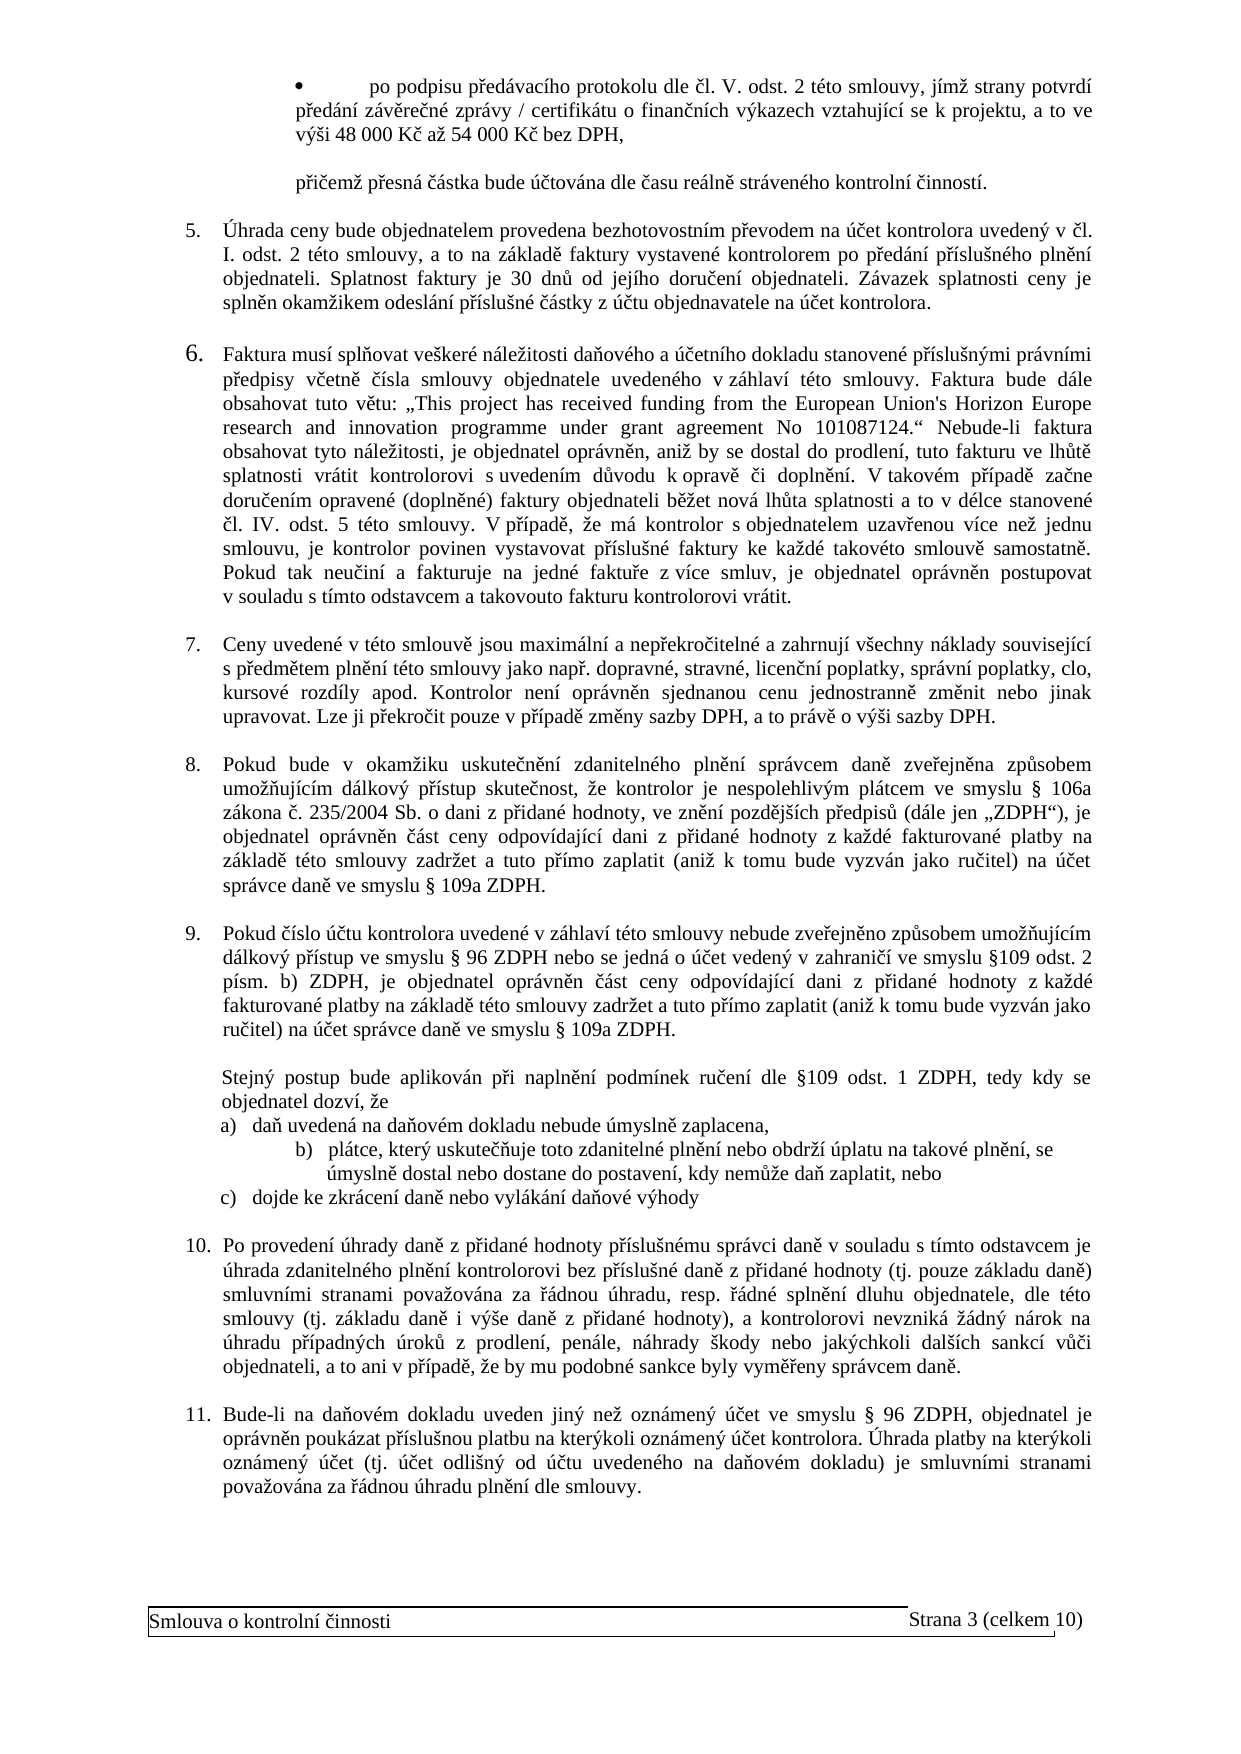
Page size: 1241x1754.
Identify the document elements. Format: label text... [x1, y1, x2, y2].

list Úhrada ceny bude objednatelem provedena bezhotovostním převodem na účet kontrolora uvedený v čl. I. odst. 2 této smlouvy, a to na základě faktury vystavené kontrolorem po předání příslušného plnění objednateli. Splatnost faktury je 30 dnů od jejího doručení objednateli. Závazek splatnosti ceny je splněn okamžikem odeslání příslušné částky z účtu objednavatele na účet kontrolora. [185, 218, 1093, 314]
list po podpisu předávacího protokolu dle čl. V. odst. 2 této smlouvy, jímž strany potvrdí předání závěrečné zprávy / certifikátu o finančních výkazech vztahující se k projektu, a to ve výši 48 000 Kč až 54 000 Kč bez DPH, [295, 74, 1093, 146]
list Ceny uvedené v této smlouvě jsou maximální a nepřekročitelné a zahrnují všechny náklady související s předmětem plnění této smlouvy jako např. dopravné, stravné, licenční poplatky, správní poplatky, clo, kursové rozdíly apod. Kontrolor není oprávněn sjednanou cenu jednostranně změnit nebo jinak upravovat. Lze ji překročit pouze v případě změny sazby DPH, a to právě o výši sazby DPH. [185, 632, 1093, 728]
list Pokud číslo účtu kontrolora uvedené v záhlaví této smlouvy nebude zveřejněno způsobem umožňujícím dálkový přístup ve smyslu § 96 ZDPH nebo se jedná o účet vedený v zahraničí ve smyslu §109 odst. 2 písm. b) ZDPH, je objednatel oprávněn část ceny odpovídající dani z přidané hodnoty z každé fakturované platby na základě této smlouvy zadržet a tuto přímo zaplatit (aniž k tomu bude vyzván jako ručitel) na účet správce daně ve smyslu § 109a ZDPH. [185, 921, 1093, 1041]
text přičemž přesná částka bude účtována dle času reálně stráveného kontrolní činností. [295, 170, 1093, 194]
list Bude-li na daňovém dokladu uveden jiný než oznámený účet ve smyslu § 96 ZDPH, objednatel je oprávněn poukázat příslušnou platbu na kterýkoli oznámený účet kontrolora. Úhrada platby na kterýkoli oznámený účet (tj. účet odlišný od účtu uvedeného na daňovém dokladu) je smluvními stranami považována za řádnou úhradu plnění dle smlouvy. [185, 1402, 1093, 1498]
text b) plátce, který uskutečňuje toto zdanitelné plnění nebo obdrží úplatu na takové plnění, se [295, 1137, 1093, 1161]
text a) daň uvedená na daňovém dokladu nebude úmyslně zaplacena, [148, 1113, 1093, 1137]
list Faktura musí splňovat veškeré náležitosti daňového a účetního dokladu stanovené příslušnými právními předpisy včetně čísla smlouvy objednatele uvedeného v záhlaví této smlouvy. Faktura bude dále obsahovat tuto větu: „This project has received funding from the European Union's Horizon Europe research and innovation programme under grant agreement No 101087124.“ Nebude-li faktura obsahovat tyto náležitosti, je objednatel oprávněn, aniž by se dostal do prodlení, tuto fakturu ve lhůtě splatnosti vrátit kontrolorovi s uvedením důvodu k opravě či doplnění. V takovém případě začne doručením opravené (doplněné) faktury objednateli běžet nová lhůta splatnosti a to v délce stanovené čl. IV. odst. 5 této smlouvy. V případě, že má kontrolor s objednatelem uzavřenou více než jednu smlouvu, je kontrolor povinen vystavovat příslušné faktury ke každé takovéto smlouvě samostatně. Pokud tak neučiní a fakturuje na jedné faktuře z více smluv, je objednatel oprávněn postupovat v souladu s tímto odstavcem a takovouto fakturu kontrolorovi vrátit. [185, 338, 1093, 608]
list Po provedení úhrady daně z přidané hodnoty příslušnému správci daně v souladu s tímto odstavcem je úhrada zdanitelného plnění kontrolorovi bez příslušné daně z přidané hodnoty (tj. pouze základu daně) smluvními stranami považována za řádnou úhradu, resp. řádné splnění dluhu objednatele, dle této smlouvy (tj. základu daně i výše daně z přidané hodnoty), a kontrolorovi nevzniká žádný nárok na úhradu případných úroků z prodlení, penále, náhrady škody nebo jakýchkoli dalších sankcí vůči objednateli, a to ani v případě, že by mu podobné sankce byly vyměřeny správcem daně. [185, 1233, 1093, 1378]
text Stejný postup bude aplikován při naplnění podmínek ručení dle §109 odst. 1 ZDPH, tedy kdy se objednatel dozví, že [221, 1065, 1093, 1113]
text c) dojde ke zkrácení daně nebo vylákání daňové výhody [148, 1185, 1093, 1209]
list Pokud bude v okamžiku uskutečnění zdanitelného plnění správcem daně zveřejněna způsobem umožňujícím dálkový přístup skutečnost, že kontrolor je nespolehlivým plátcem ve smyslu § 106a zákona č. 235/2004 Sb. o dani z přidané hodnoty, ve znění pozdějších předpisů (dále jen „ZDPH“), je objednatel oprávněn část ceny odpovídající dani z přidané hodnoty z každé fakturované platby na základě této smlouvy zadržet a tuto přímo zaplatit (aniž k tomu bude vyzván jako ručitel) na účet správce daně ve smyslu § 109a ZDPH. [185, 752, 1093, 897]
text úmyslně dostal nebo dostane do postavení, kdy nemůže daň zaplatit, nebo [295, 1161, 1093, 1185]
